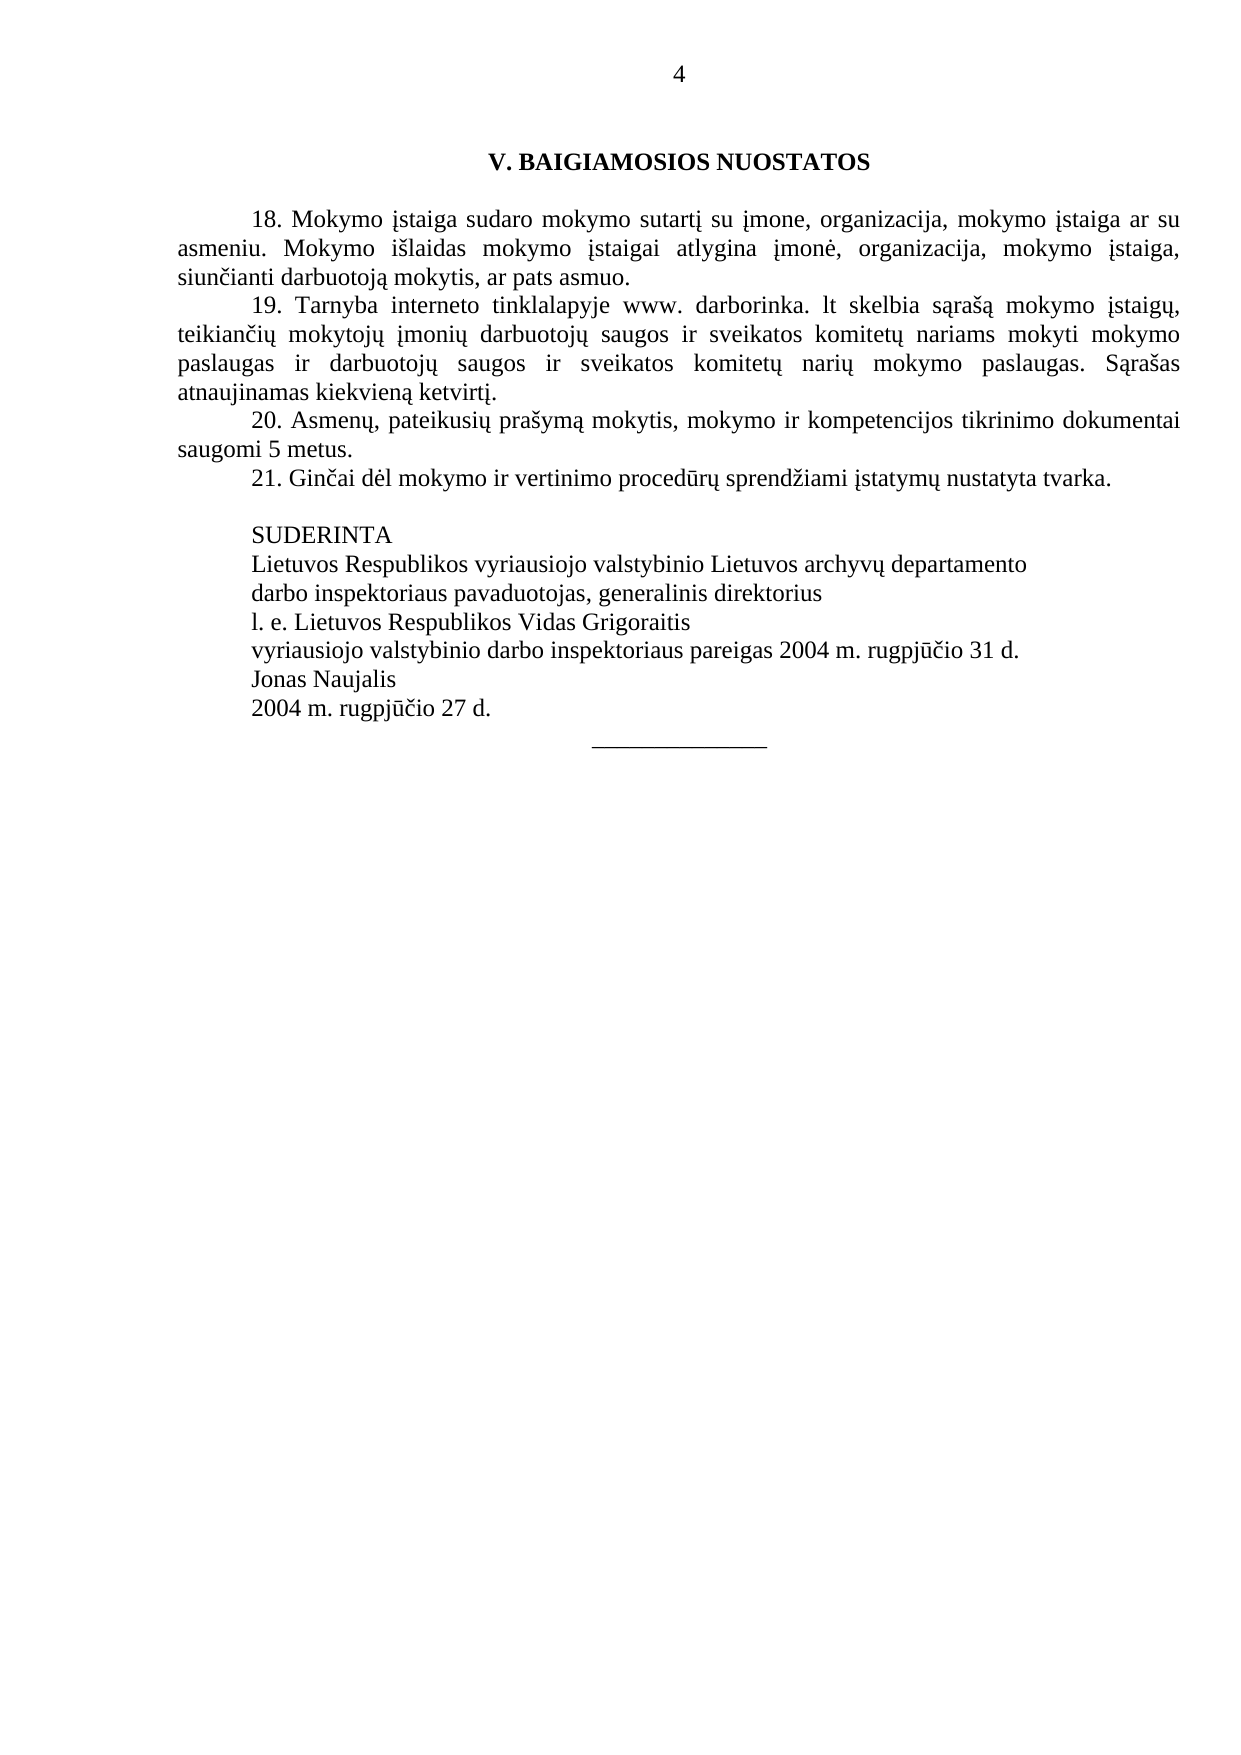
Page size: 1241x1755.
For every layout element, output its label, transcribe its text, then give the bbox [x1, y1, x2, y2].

text 20. Asmenų, pateikusių prašymą mokytis, mokymo ir kompetencijos tikrinimo dokumentai saugomi 5 metus. [177, 406, 1181, 463]
text 18. Mokymo įstaiga sudaro mokymo sutartį su įmone, organizacija, mokymo įstaiga ar su asmeniu. Mokymo išlaidas mokymo įstaigai atlygina įmonė, organizacija, mokymo įstaiga, siunčianti darbuotoją mokytis, ar pats asmuo. [177, 204, 1181, 291]
text l. e. Lietuvos Respublikos Vidas Grigoraitis [177, 607, 1181, 636]
text SUDERINTA [177, 521, 1181, 549]
text Jonas Naujalis [177, 664, 1181, 693]
text 21. Ginčai dėl mokymo ir vertinimo procedūrų sprendžiami įstatymų nustatyta tvarka. [177, 463, 1181, 492]
text 2004 m. rugpjūčio 27 d. [177, 693, 1181, 722]
text vyriausiojo valstybinio darbo inspektoriaus pareigas 2004 m. rugpjūčio 31 d. [177, 636, 1181, 664]
text V. BAIGIAMOSIOS NUOSTATOS [177, 147, 1181, 176]
text ______________ [177, 722, 1181, 751]
text Lietuvos Respublikos vyriausiojo valstybinio Lietuvos archyvų departamento [177, 549, 1181, 578]
text 19. Tarnyba interneto tinklalapyje www. darborinka. lt skelbia sąrašą mokymo įstaigų, teikiančių mokytojų įmonių darbuotojų saugos ir sveikatos komitetų nariams mokyti mokymo paslaugas ir darbuotojų saugos ir sveikatos komitetų narių mokymo paslaugas. Sąrašas atnaujinamas kiekvieną ketvirtį. [177, 291, 1181, 406]
text darbo inspektoriaus pavaduotojas, generalinis direktorius [177, 578, 1181, 607]
